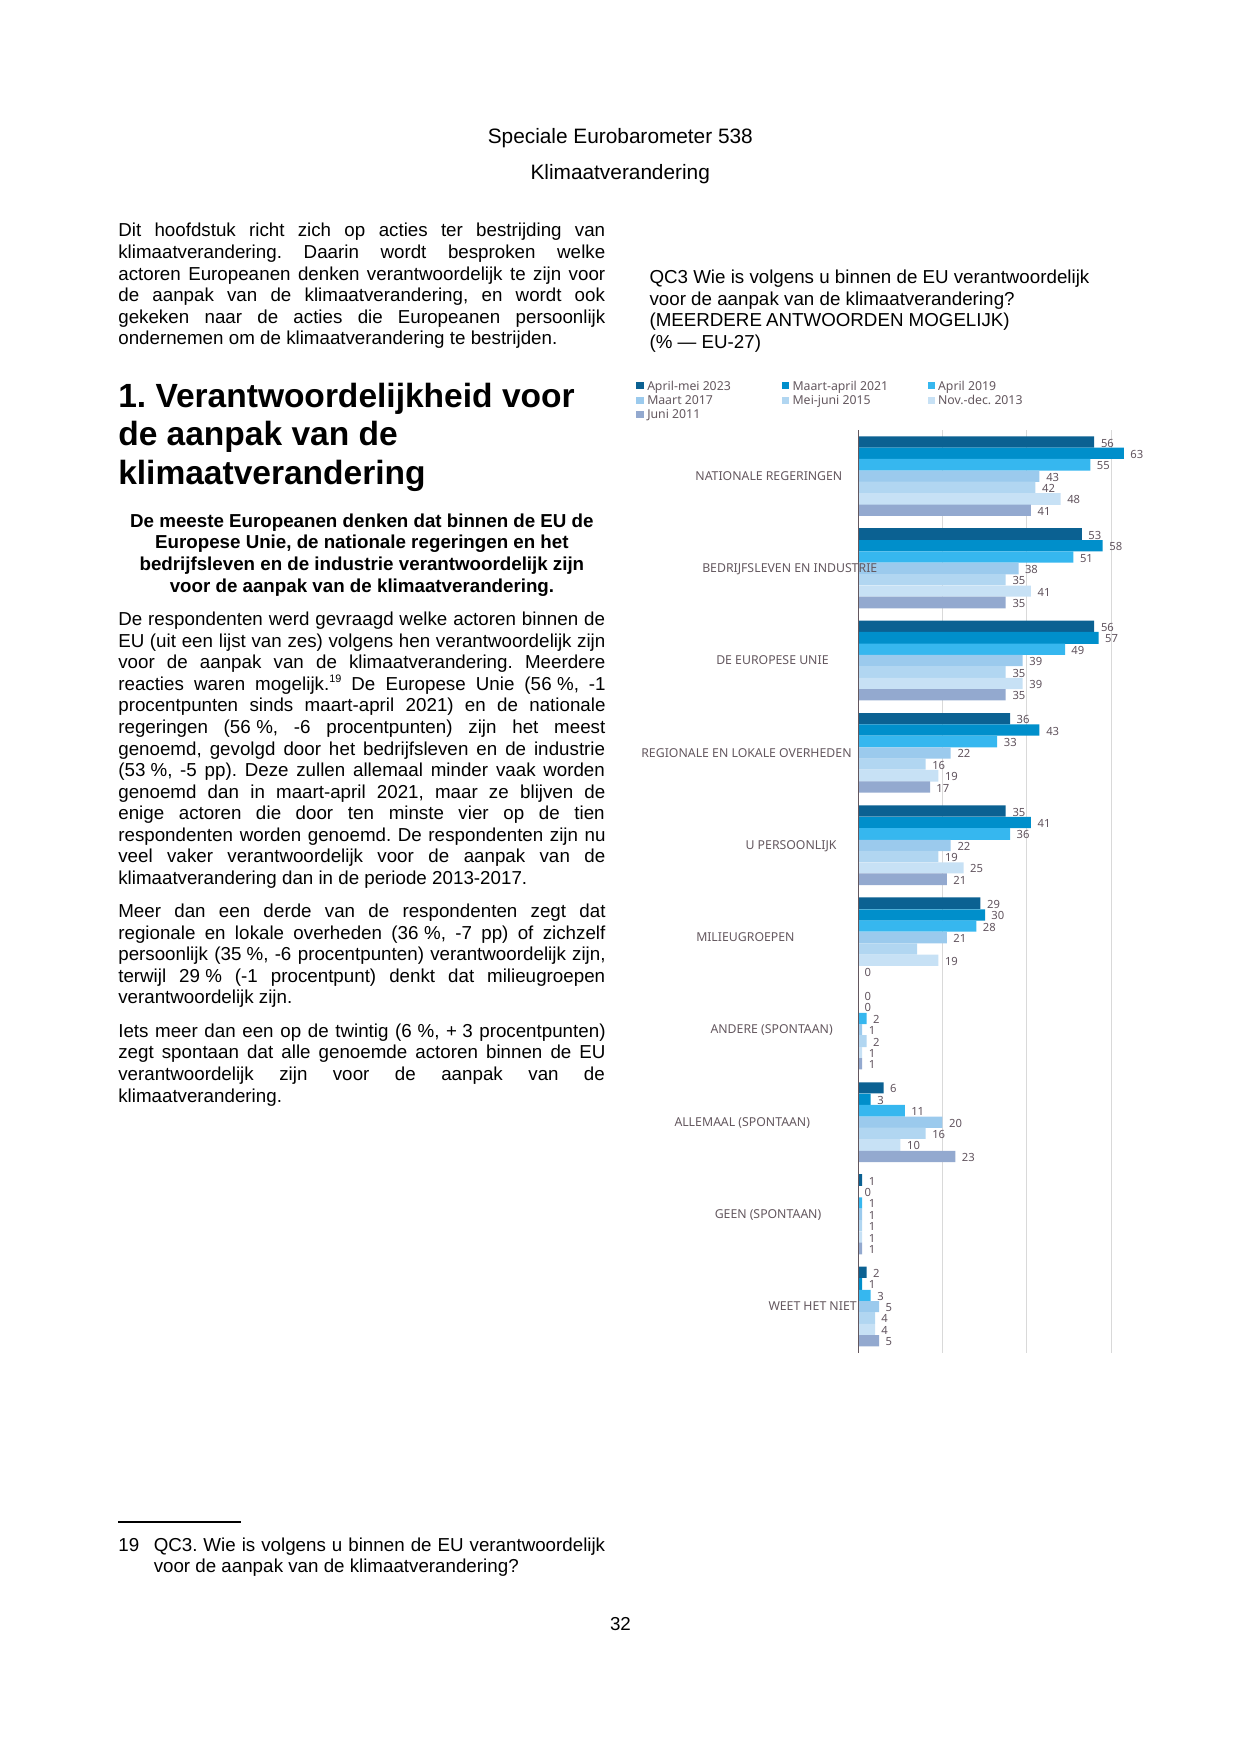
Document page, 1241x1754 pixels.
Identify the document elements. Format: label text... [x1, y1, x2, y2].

subtitle 1. Verantwoordelijkheid voor de aanpak van de klimaatverandering [118, 375, 605, 491]
text De meeste Europeanen denken dat binnen de EU de Europese Unie, de nationale regeringen en het bedrijfsleven en de industrie verantwoordelijk zijn voor de aanpak van de klimaatverandering. [118, 510, 605, 596]
text QC3. Wie is volgens u binnen de EU verantwoordelijk voor de aanpak van de klimaatverandering? [118, 1534, 605, 1577]
text Iets meer dan een op de twintig (6 %, + 3 procentpunten) zegt spontaan dat alle genoemde actoren binnen de EU verantwoordelijk zijn voor de aanpak van de klimaatverandering. [118, 1020, 605, 1106]
text Dit hoofdstuk richt zich op acties ter bestrijding van klimaatverandering. Daarin wordt besproken welke actoren Europeanen denken verantwoordelijk te zijn voor de aanpak van de klimaatverandering, en wordt ook gekeken naar de acties die Europeanen persoonlijk ondernemen om de klimaatverandering te bestrijden. [118, 219, 605, 349]
text Meer dan een derde van de respondenten zegt dat regionale en lokale overheden (36 %, -7 pp) of zichzelf persoonlijk (35 %, -6 procentpunten) verantwoordelijk zijn, terwijl 29 % (-1 procentpunt) denkt dat milieugroepen verantwoordelijk zijn. [118, 900, 605, 1008]
text De respondenten werd gevraagd welke actoren binnen de EU (uit een lijst van zes) volgens hen verantwoordelijk zijn voor de aanpak van de klimaatverandering. Meerdere reacties waren mogelijk. De Europese Unie (56 %, -1 procentpunten sinds maart-april 2021) en de nationale regeringen (56 %, -6 procentpunten) zijn het meest genoemd, gevolgd door het bedrijfsleven en de industrie (53 %, -5 pp). Deze zullen allemaal minder vaak worden genoemd dan in maart-april 2021, maar ze blijven de enige actoren die door ten minste vier op de tien respondenten worden genoemd. De respondenten zijn nu veel vaker verantwoordelijk voor de aanpak van de klimaatverandering dan in de periode 2013-2017. [118, 608, 605, 888]
